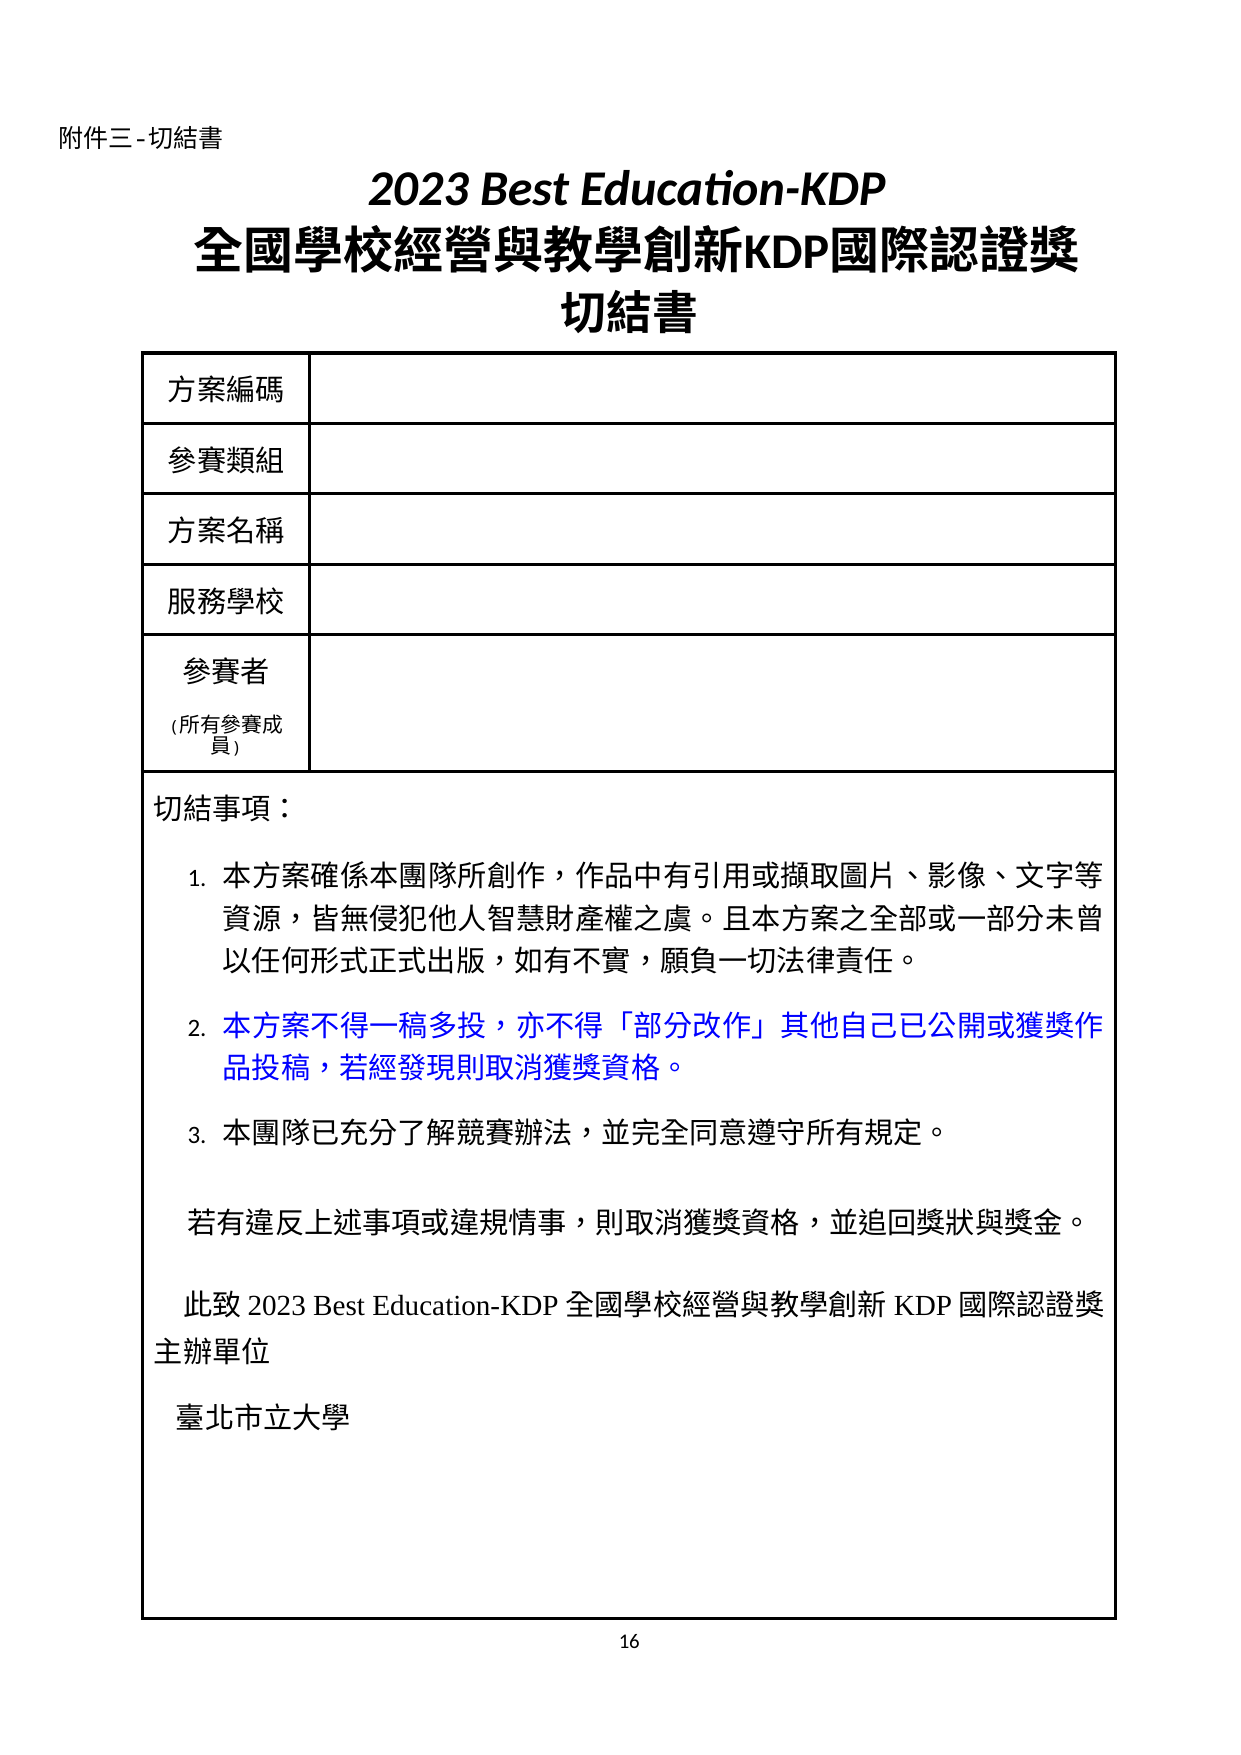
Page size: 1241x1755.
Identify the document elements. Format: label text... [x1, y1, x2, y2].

table_cell [311, 636, 1114, 770]
table_cell 參賽者 (所有參賽成員) [144, 636, 308, 770]
text 全國學校經營與教學創新KDP國際認證獎 [59, 231, 1199, 278]
table_cell 參賽類組 [144, 425, 308, 492]
table_cell [311, 495, 1114, 563]
table_cell 方案名稱 [144, 495, 308, 563]
text 附件三-切結書 [0, 109, 1199, 157]
text 2023 Best Education-KDP [59, 157, 1199, 218]
table_cell [311, 566, 1114, 633]
table_cell [311, 425, 1114, 492]
table_cell 服務學校 [144, 566, 308, 633]
table_header [311, 355, 1114, 422]
table_header 方案編碼 [144, 355, 308, 422]
table_cell 切結事項： 本方案確係本團隊所創作，作品中有引用或擷取圖片、影像、文字等資源，皆無侵犯他人智慧財產權之虞。且本方案之全部或一部分未曾以任何形式正式出版，如有不實，願負一切法律責任。 本方案不得一稿多投，亦不得「部分改作」其他自己已公開或獲獎作品投稿，若經發現則取消獲獎資格。 本團隊已充分了解競賽辦法，並完全同意遵守所有規定。 若有違反上述事項或違規情事，則取消獲獎資格，並追回獎狀與獎金。 此致2023 Best Education-KDP 全國學校經營與教學創新KDP國際認證獎主辦單位 臺北市立大學 [144, 773, 1114, 1617]
text 切結書 [59, 291, 1199, 339]
